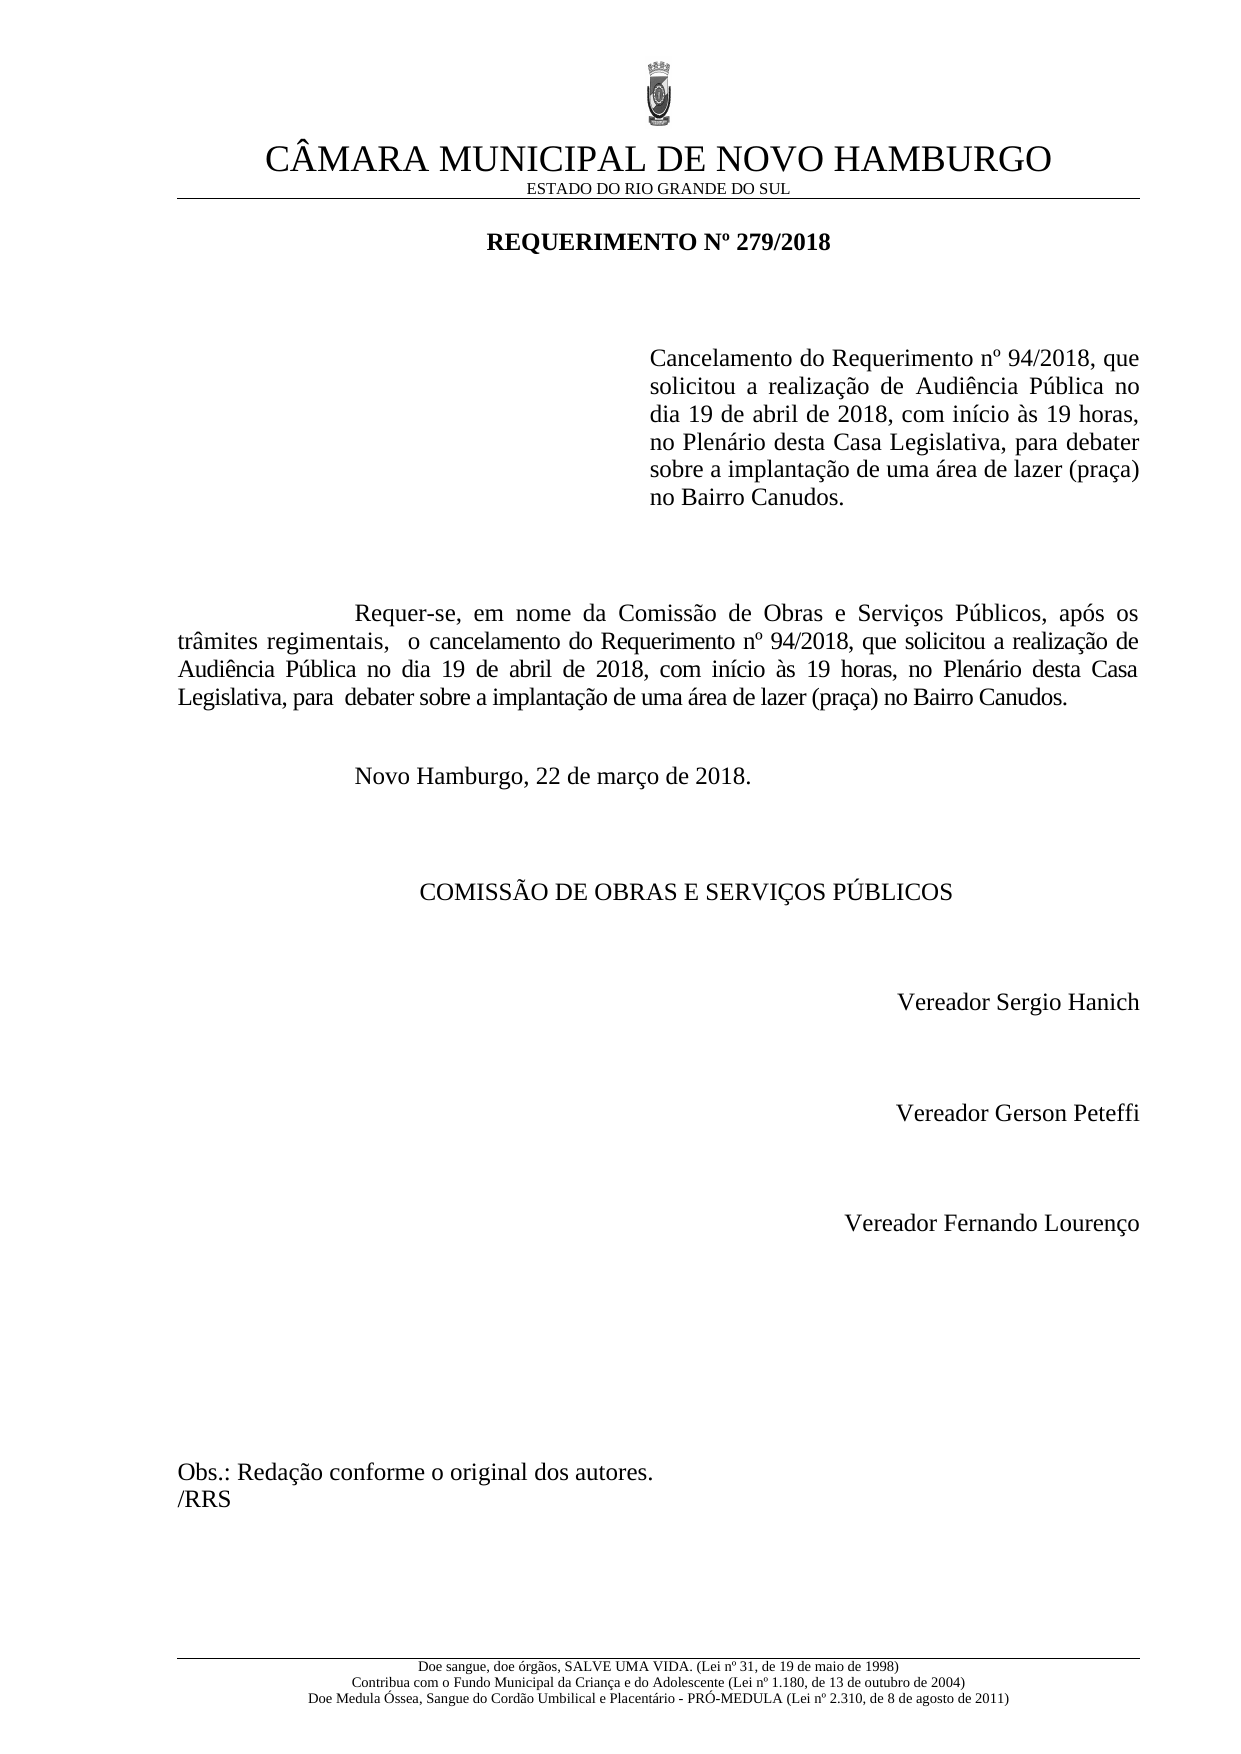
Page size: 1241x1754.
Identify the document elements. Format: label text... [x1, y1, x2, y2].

text /RRS [177, 1486, 1140, 1513]
text Requer-se, em nome da Comissão de Obras e Serviços Públicos, após os trâmites regimentais, o cancelamento do Requerimento nº 94/2018, que solicitou a realização de Audiência Pública no dia 19 de abril de 2018, com início às 19 horas, no Plenário desta Casa Legislativa, para debater sobre a implantação de uma área de lazer (praça) no Bairro Canudos. [177, 599, 1140, 710]
text COMISSÃO DE OBRAS E SERVIÇOS PÚBLICOS [177, 878, 1140, 906]
text Obs.: Redação conforme o original dos autores. [177, 1458, 1140, 1486]
text Novo Hamburgo, 22 de março de 2018. [177, 762, 1140, 789]
text REQUERIMENTO Nº 279/2018 [177, 228, 1140, 256]
text Cancelamento do Requerimento nº 94/2018, que solicitou a realização de Audiência Pública no dia 19 de abril de 2018, com início às 19 horas, no Plenário desta Casa Legislativa, para debater sobre a implantação de uma área de lazer (praça) no Bairro Canudos. [649, 344, 1140, 511]
text Vereador Fernando Lourenço [649, 1209, 1140, 1237]
text Vereador Gerson Peteffi [649, 1099, 1140, 1127]
text Vereador Sergio Hanich [649, 988, 1140, 1016]
